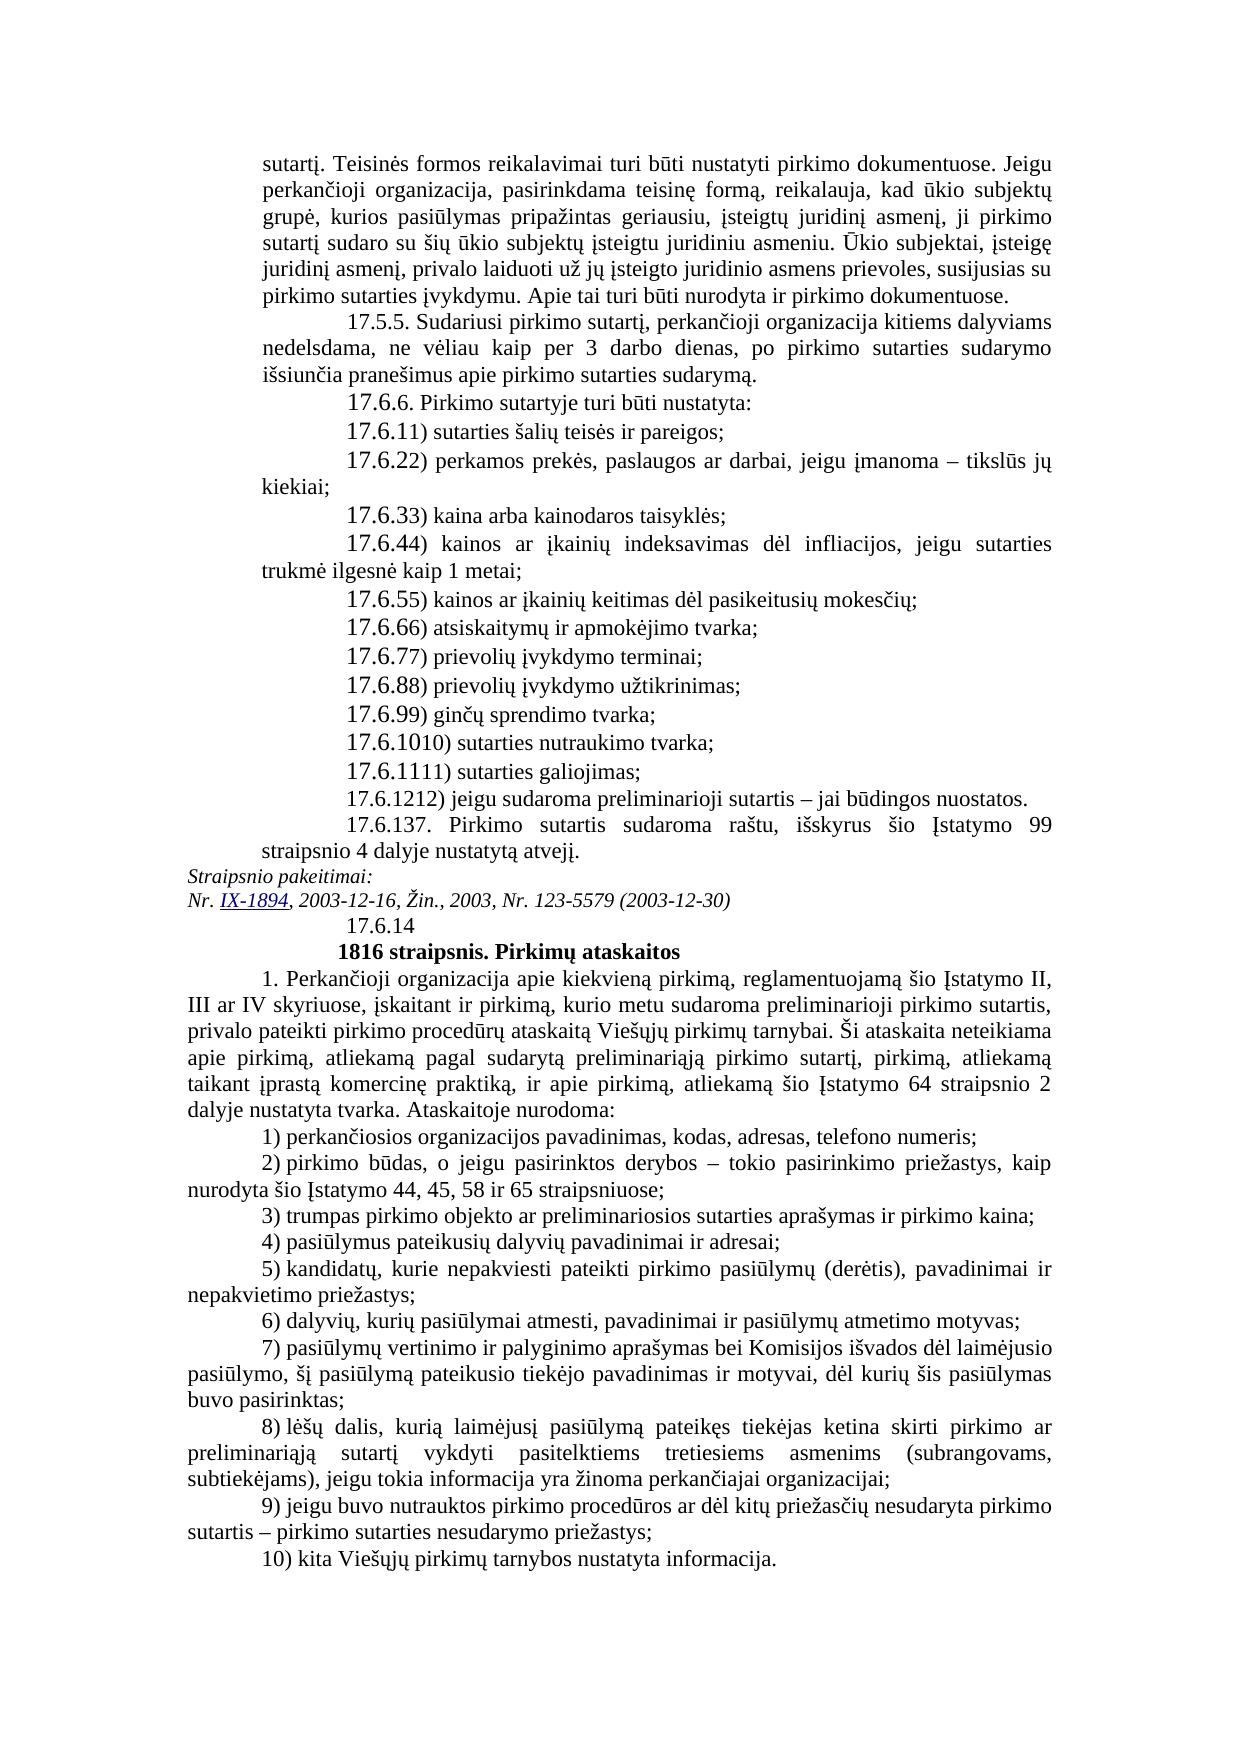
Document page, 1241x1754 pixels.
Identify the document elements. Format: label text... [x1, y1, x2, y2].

subtitle 7) prievolių įvykdymo terminai; [187, 641, 1053, 670]
text 9) jeigu buvo nutrauktos pirkimo procedūros ar dėl kitų priežasčių nesudaryta pirkimo sutartis – pirkimo sutarties nesudarymo priežastys; [187, 1492, 1053, 1544]
subtitle 9) ginčų sprendimo tvarka; [187, 699, 1053, 727]
text 1) perkančiosios organizacijos pavadinimas, kodas, adresas, telefono numeris; [187, 1123, 1053, 1149]
text 2) pirkimo būdas, o jeigu pasirinktos derybos – tokio pasirinkimo priežastys, kaip nurodyta šio Įstatymo 44, 45, 58 ir 65 straipsniuose; [187, 1149, 1053, 1202]
subtitle sutartį. Teisinės formos reikalavimai turi būti nustatyti pirkimo dokumentuose. Jeigu perkančioji organizacija, pasirinkdama teisinę formą, reikalauja, kad ūkio subjektų grupė, kurios pasiūlymas pripažintas geriausiu, įsteigtų juridinį asmenį, ji pirkimo sutartį sudaro su šių ūkio subjektų įsteigtu juridiniu asmeniu. Ūkio subjektai, įsteigę juridinį asmenį, privalo laiduoti už jų įsteigto juridinio asmens prievoles, susijusias su pirkimo sutarties įvykdymu. Apie tai turi būti nurodyta ir pirkimo dokumentuose. [187, 150, 1053, 308]
subtitle 2) perkamos prekės, paslaugos ar darbai, jeigu įmanoma – tikslūs jų kiekiai; [187, 445, 1053, 500]
subtitle 5) kainos ar įkainių keitimas dėl pasikeitusių mokesčių; [187, 584, 1053, 612]
text 4) pasiūlymus pateikusių dalyvių pavadinimai ir adresai; [187, 1228, 1053, 1255]
text 6) dalyvių, kurių pasiūlymai atmesti, pavadinimai ir pasiūlymų atmetimo motyvas; [187, 1307, 1053, 1334]
subtitle 6. Pirkimo sutartyje turi būti nustatyta: [187, 387, 1053, 416]
subtitle 7. Pirkimo sutartis sudaroma raštu, išskyrus šio Įstatymo 99 straipsnio 4 dalyje nustatytą atvejį. [187, 811, 1053, 864]
text 3) trumpas pirkimo objekto ar preliminariosios sutarties aprašymas ir pirkimo kaina; [187, 1202, 1053, 1228]
text Nr. IX-1894, 2003-12-16, Žin., 2003, Nr. 123-5579 (2003-12-30) [187, 888, 1053, 912]
subtitle 8) prievolių įvykdymo užtikrinimas; [187, 670, 1053, 699]
text 1. Perkančioji organizacija apie kiekvieną pirkimą, reglamentuojamą šio Įstatymo II, III ar IV skyriuose, įskaitant ir pirkimą, kurio metu sudaroma preliminarioji pirkimo sutartis, privalo pateikti pirkimo procedūrų ataskaitą Viešųjų pirkimų tarnybai. Ši ataskaita neteikiama apie pirkimą, atliekamą pagal sudarytą preliminariąją pirkimo sutartį, pirkimą, atliekamą taikant įprastą komercinę praktiką, ir apie pirkimą, atliekamą šio Įstatymo 64 straipsnio 2 dalyje nustatyta tvarka. Ataskaitoje nurodoma: [187, 965, 1053, 1123]
text 7) pasiūlymų vertinimo ir palyginimo aprašymas bei Komisijos išvados dėl laimėjusio pasiūlymo, šį pasiūlymą pateikusio tiekėjo pavadinimas ir motyvai, dėl kurių šis pasiūlymas buvo pasirinktas; [187, 1334, 1053, 1413]
text 10) kita Viešųjų pirkimų tarnybos nustatyta informacija. [187, 1544, 1053, 1571]
subtitle 6) atsiskaitymų ir apmokėjimo tvarka; [187, 612, 1053, 641]
subtitle 3) kaina arba kainodaros taisyklės; [187, 500, 1053, 528]
text 8) lėšų dalis, kurią laimėjusį pasiūlymą pateikęs tiekėjas ketina skirti pirkimo ar preliminariąją sutartį vykdyti pasitelktiems tretiesiems asmenims (subrangovams, subtiekėjams), jeigu tokia informacija yra žinoma perkančiajai organizacijai; [187, 1413, 1053, 1492]
subtitle 4) kainos ar įkainių indeksavimas dėl infliacijos, jeigu sutarties trukmė ilgesnė kaip 1 metai; [187, 528, 1053, 584]
subtitle 12) jeigu sudaroma preliminarioji sutartis – jai būdingos nuostatos. [187, 785, 1053, 811]
subtitle 5. Sudariusi pirkimo sutartį, perkančioji organizacija kitiems dalyviams nedelsdama, ne vėliau kaip per 3 darbo dienas, po pirkimo sutarties sudarymo išsiunčia pranešimus apie pirkimo sutarties sudarymą. [187, 308, 1053, 387]
subtitle 16 straipsnis. Pirkimų ataskaitos [187, 938, 1053, 965]
text 5) kandidatų, kurie nepakviesti pateikti pirkimo pasiūlymų (derėtis), pavadinimai ir nepakvietimo priežastys; [187, 1255, 1053, 1307]
subtitle 11) sutarties galiojimas; [187, 756, 1053, 785]
subtitle 1) sutarties šalių teisės ir pareigos; [187, 416, 1053, 445]
subtitle 10) sutarties nutraukimo tvarka; [187, 727, 1053, 756]
text Straipsnio pakeitimai: [187, 864, 1053, 888]
